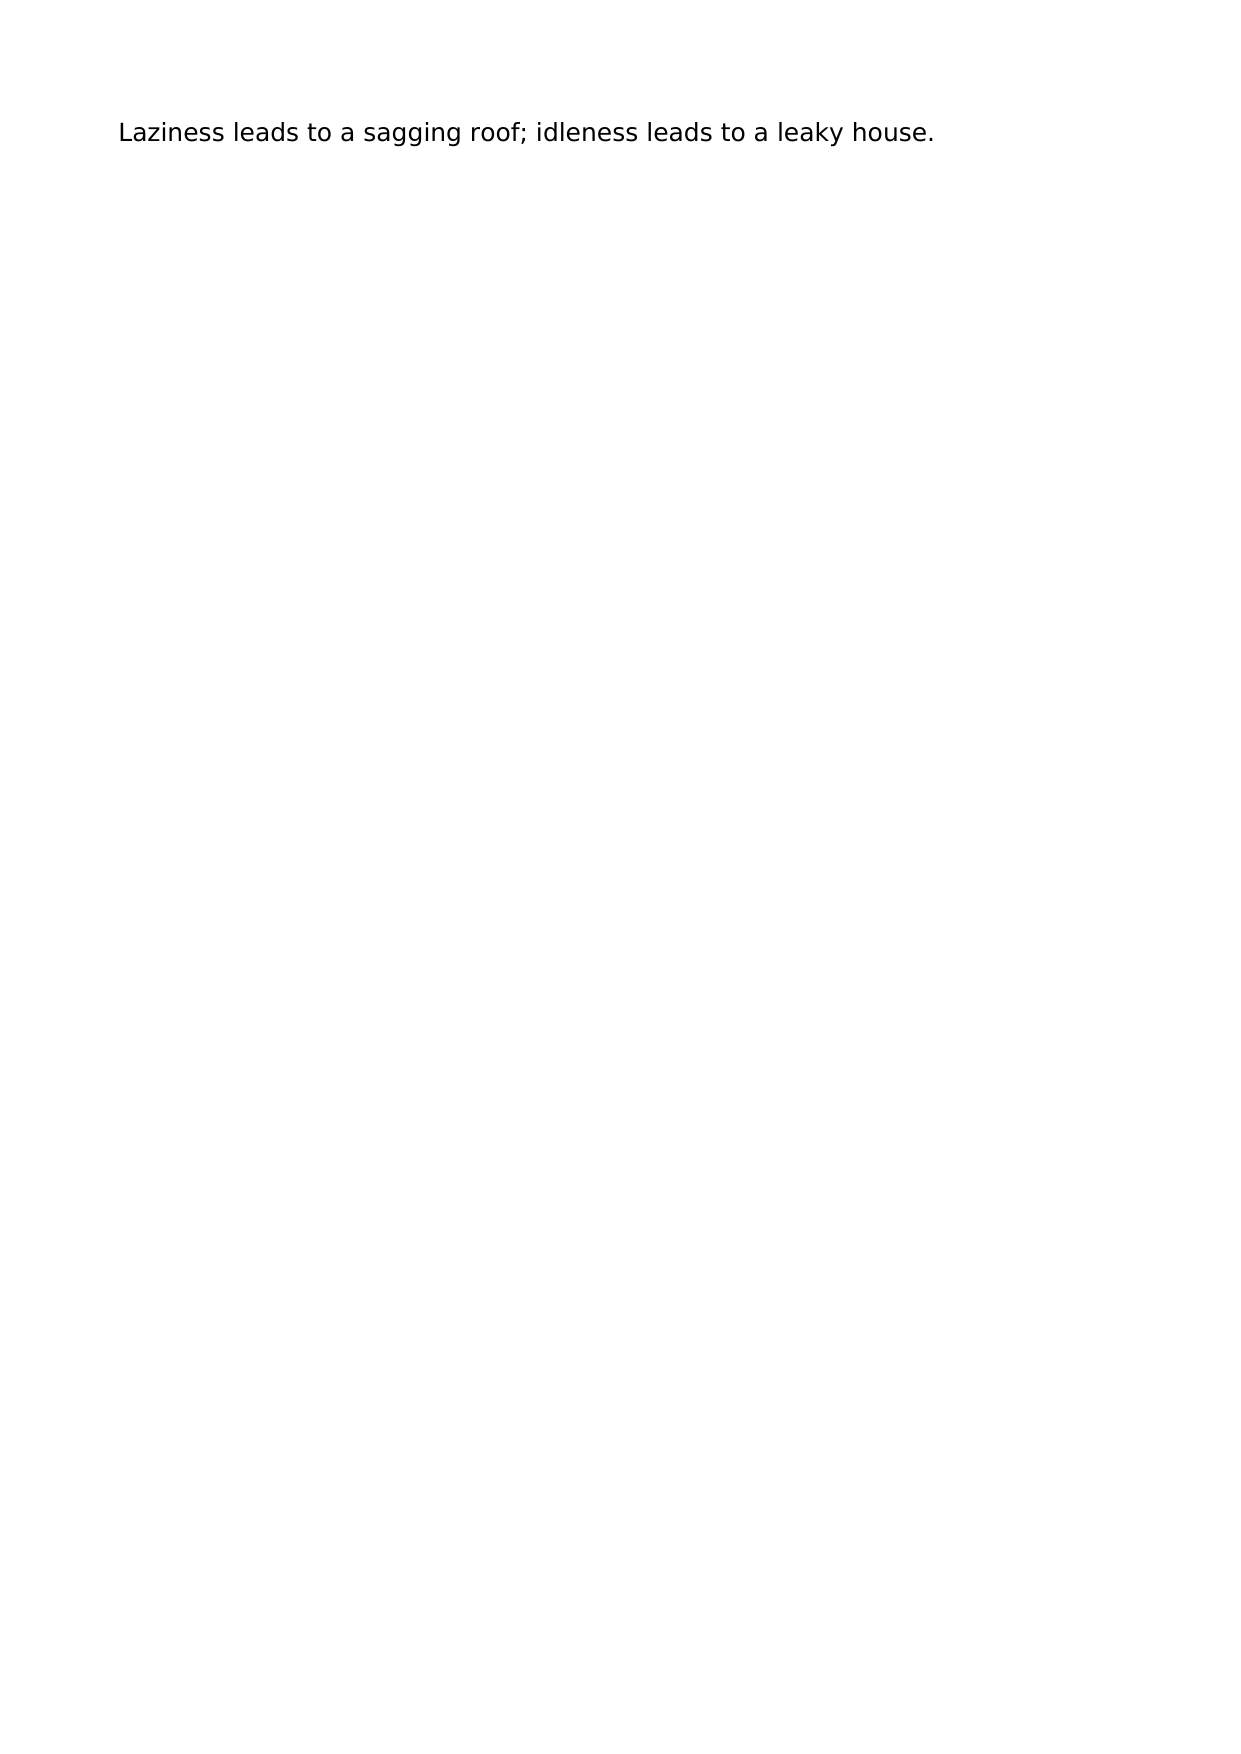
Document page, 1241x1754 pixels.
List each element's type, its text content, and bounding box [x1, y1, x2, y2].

text Laziness leads to a sagging roof; idleness leads to a leaky house. [118, 118, 1122, 147]
